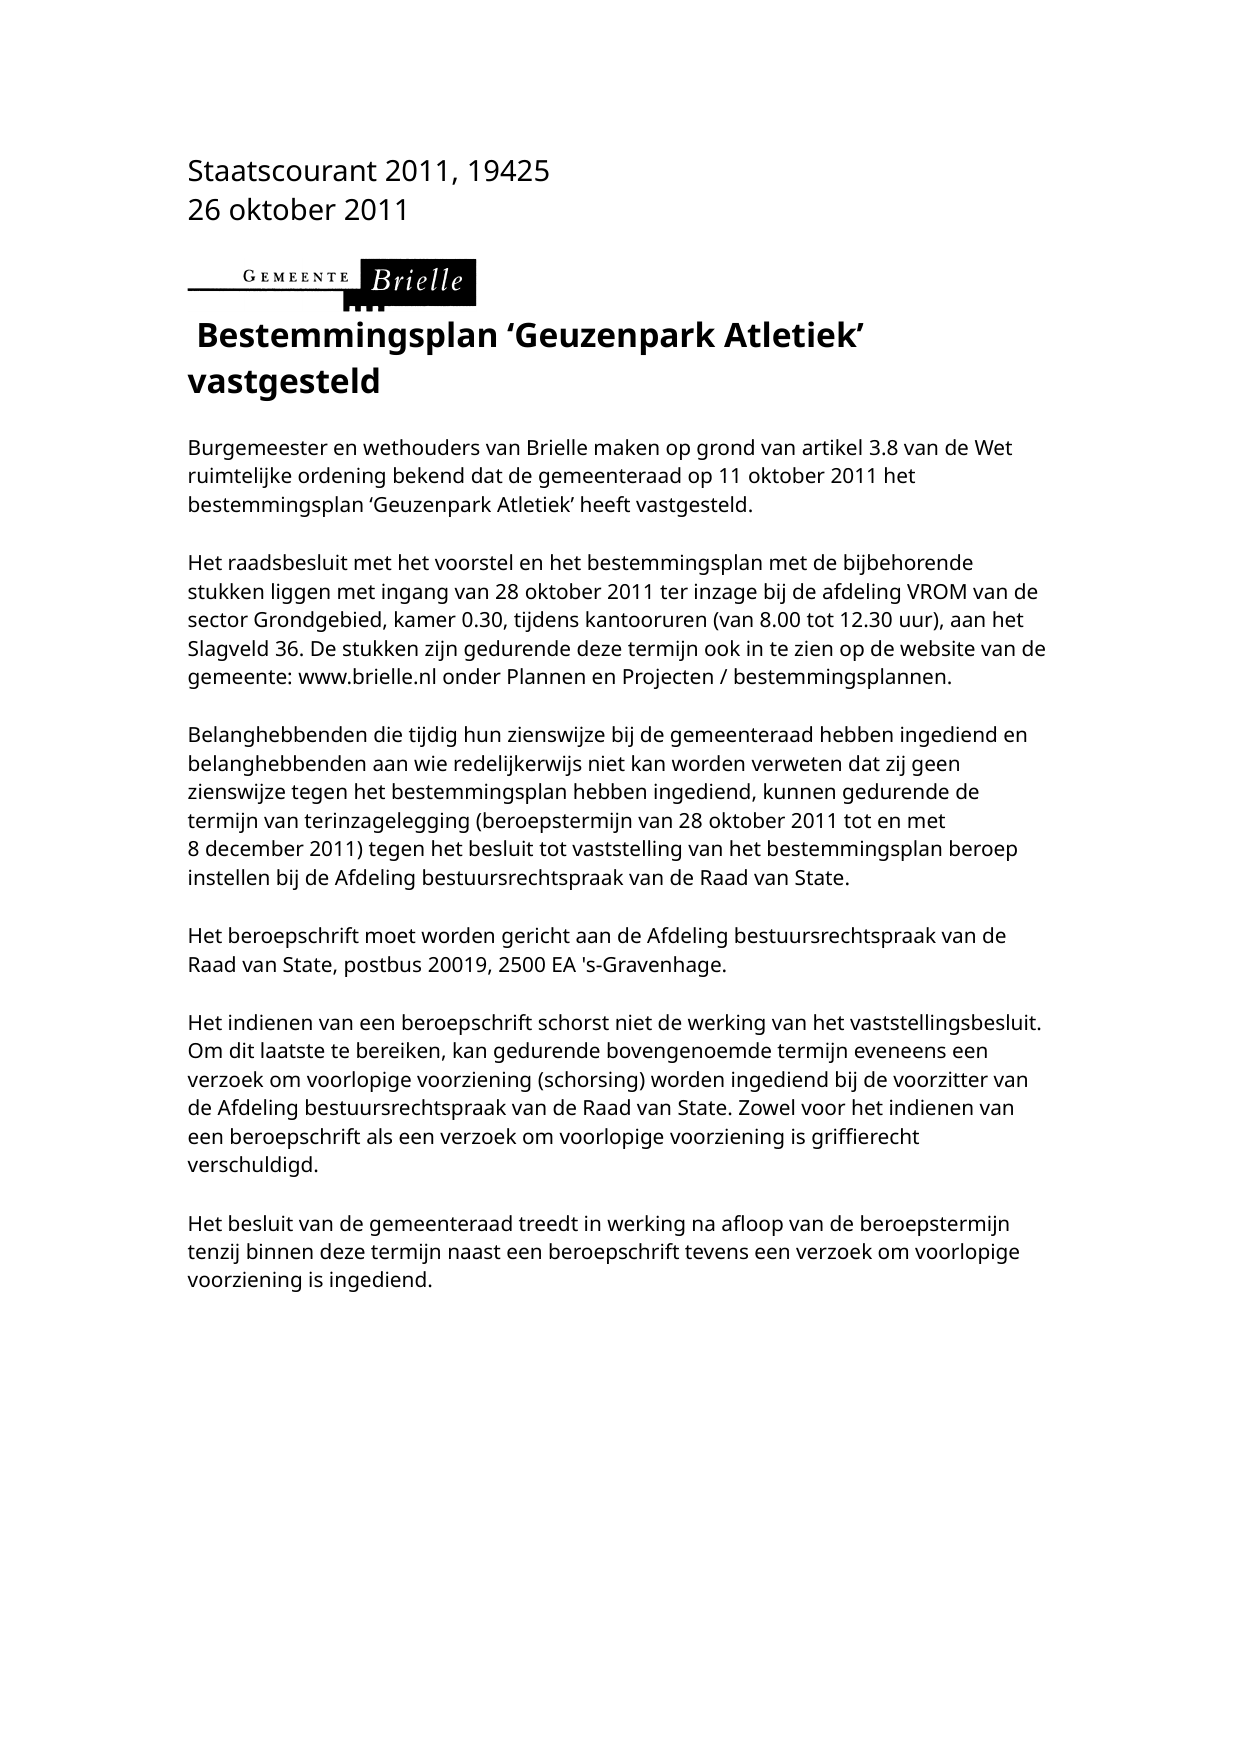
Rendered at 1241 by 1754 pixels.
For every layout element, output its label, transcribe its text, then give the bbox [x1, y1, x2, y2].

text 26 oktober 2011 [187, 190, 1053, 229]
text Belanghebbenden die tijdig hun zienswijze bij de gemeenteraad hebben ingediend en belanghebbenden aan wie redelijkerwijs niet kan worden verweten dat zij geen zienswijze tegen het bestemmingsplan hebben ingediend, kunnen gedurende de termijn van terinzagelegging (beroepstermijn van 28 oktober 2011 tot en met 8 december 2011) tegen het besluit tot vaststelling van het bestemmingsplan beroep instellen bij de Afdeling bestuursrechtspraak van de Raad van State. [187, 721, 1053, 891]
text Staatscourant 2011, 19425 [187, 150, 1053, 190]
text Burgemeester en wethouders van Brielle maken op grond van artikel 3.8 van de Wet ruimtelijke ordening bekend dat de gemeenteraad op 11 oktober 2011 het bestemmingsplan ‘Geuzenpark Atletiek’ heeft vastgesteld. [187, 433, 1053, 518]
text Het raadsbesluit met het voorstel en het bestemmingsplan met de bijbehorende stukken liggen met ingang van 28 oktober 2011 ter inzage bij de afdeling VROM van de sector Grondgebied, kamer 0.30, tijdens kantooruren (van 8.00 tot 12.30 uur), aan het Slagveld 36. De stukken zijn gedurende deze termijn ook in te zien op de website van de gemeente: www.brielle.nl onder Plannen en Projecten / bestemmingsplannen. [187, 548, 1053, 691]
text Het beroepschrift moet worden gericht aan de Afdeling bestuursrechtspraak van de Raad van State, postbus 20019, 2500 EA 's-Gravenhage. [187, 921, 1053, 978]
picture [187, 258, 477, 312]
text Het indienen van een beroepschrift schorst niet de werking van het vaststellingsbesluit. Om dit laatste te bereiken, kan gedurende bovengenoemde termijn eveneens een verzoek om voorlopige voorziening (schorsing) worden ingediend bij de voorzitter van de Afdeling bestuursrechtspraak van de Raad van State. Zowel voor het indienen van een beroepschrift als een verzoek om voorlopige voorziening is griffierecht verschuldigd. [187, 1008, 1053, 1179]
text Het besluit van de gemeenteraad treedt in werking na afloop van de beroepstermijn tenzij binnen deze termijn naast een beroepschrift tevens een verzoek om voorlopige voorziening is ingediend. [187, 1209, 1053, 1294]
subtitle Bestemmingsplan ‘Geuzenpark Atletiek’ vastgesteld [187, 271, 1053, 403]
